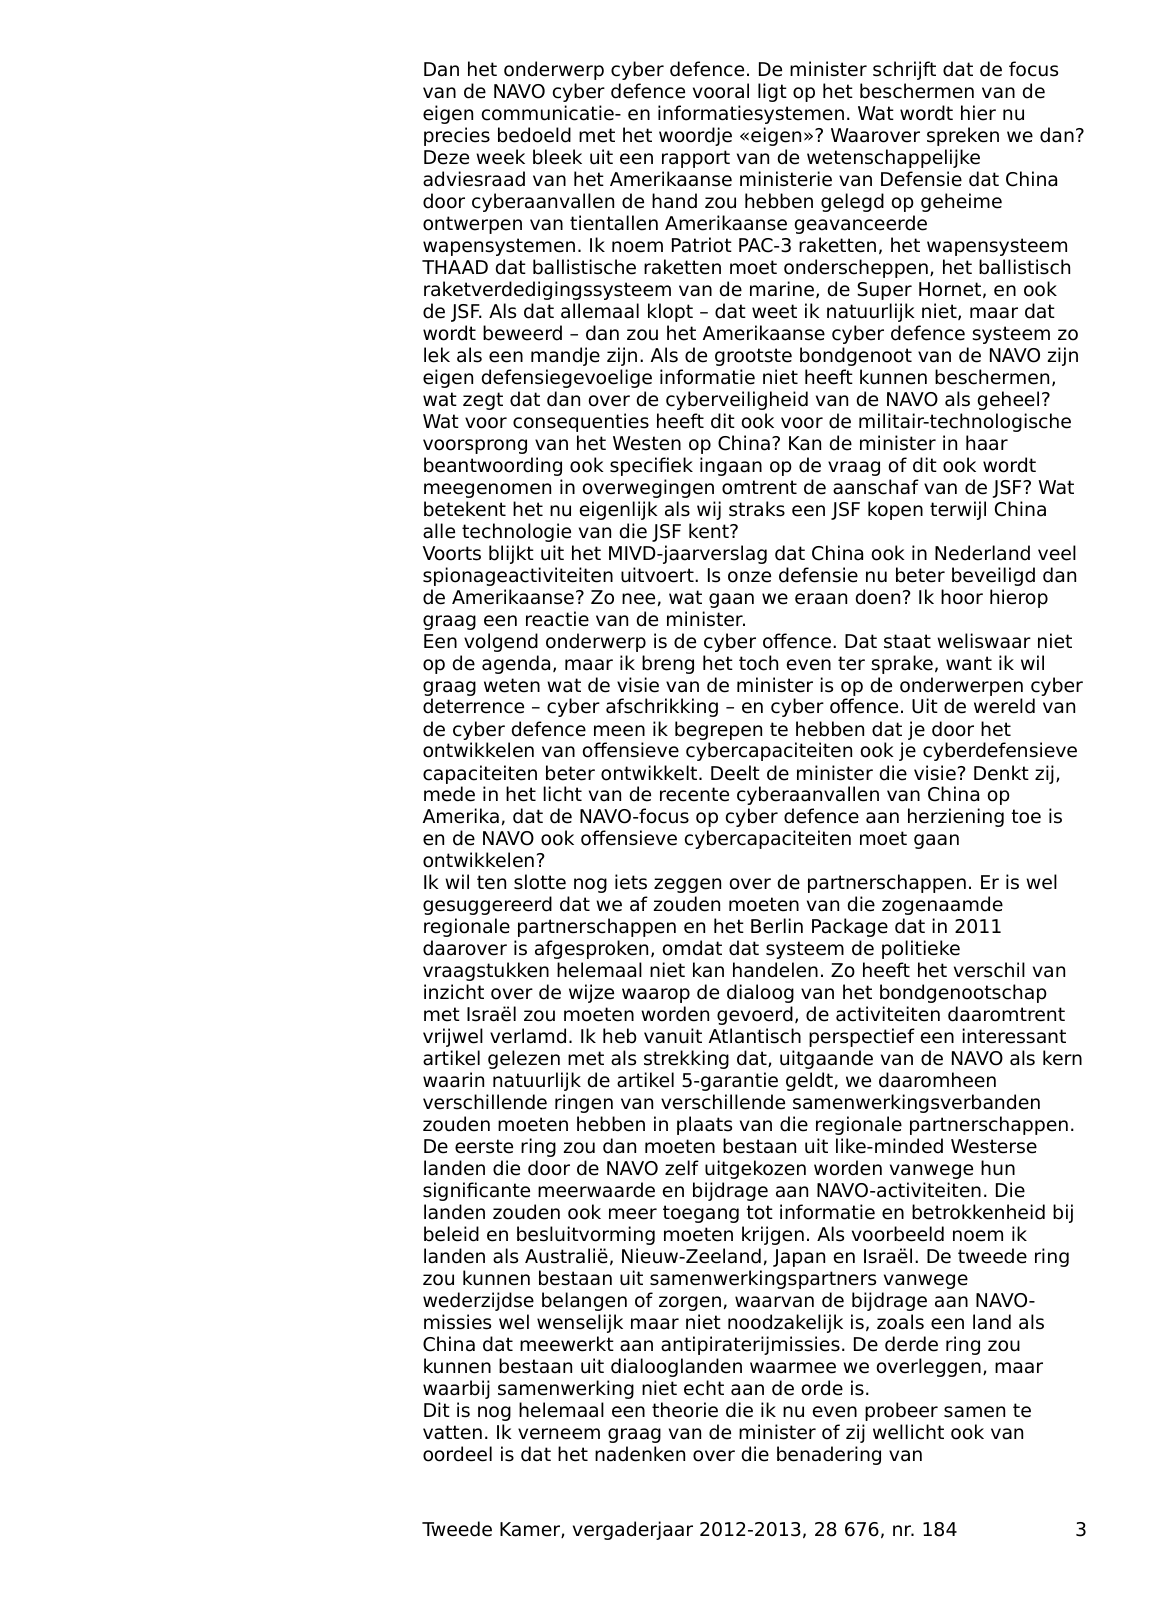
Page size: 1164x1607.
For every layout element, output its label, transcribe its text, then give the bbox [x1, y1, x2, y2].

text Dit is nog helemaal een theorie die ik nu even probeer samen te vatten. Ik verneem graag van de minister of zij wellicht ook van oordeel is dat het nadenken over die benadering van [422, 1400, 1087, 1466]
text Dan het onderwerp cyber defence. De minister schrijft dat de focus van de NAVO cyber defence vooral ligt op het beschermen van de eigen communicatie- en informatiesystemen. Wat wordt hier nu precies bedoeld met het woordje «eigen»? Waarover spreken we dan? [422, 59, 1087, 147]
text Deze week bleek uit een rapport van de wetenschappelijke adviesraad van het Amerikaanse ministerie van Defensie dat China door cyberaanvallen de hand zou hebben gelegd op geheime ontwerpen van tientallen Amerikaanse geavanceerde wapensystemen. Ik noem Patriot PAC-3 raketten, het wapensysteem THAAD dat ballistische raketten moet onderscheppen, het ballistisch raketverdedigingssysteem van de marine, de Super Hornet, en ook de JSF. Als dat allemaal klopt – dat weet ik natuurlijk niet, maar dat wordt beweerd – dan zou het Amerikaanse cyber defence systeem zo lek als een mandje zijn. Als de grootste bondgenoot van de NAVO zijn eigen defensiegevoelige informatie niet heeft kunnen beschermen, wat zegt dat dan over de cyberveiligheid van de NAVO als geheel? Wat voor consequenties heeft dit ook voor de militair-technologische voorsprong van het Westen op China? Kan de minister in haar beantwoording ook specifiek ingaan op de vraag of dit ook wordt meegenomen in overwegingen omtrent de aanschaf van de JSF? Wat betekent het nu eigenlijk als wij straks een JSF kopen terwijl China alle technologie van die JSF kent? [422, 147, 1087, 543]
text Een volgend onderwerp is de cyber offence. Dat staat weliswaar niet op de agenda, maar ik breng het toch even ter sprake, want ik wil graag weten wat de visie van de minister is op de onderwerpen cyber deterrence – cyber afschrikking – en cyber offence. Uit de wereld van de cyber defence meen ik begrepen te hebben dat je door het ontwikkelen van offensieve cybercapaciteiten ook je cyberdefensieve capaciteiten beter ontwikkelt. Deelt de minister die visie? Denkt zij, mede in het licht van de recente cyberaanvallen van China op Amerika, dat de NAVO-focus op cyber defence aan herziening toe is en de NAVO ook offensieve cybercapaciteiten moet gaan ontwikkelen? [422, 631, 1087, 872]
text Voorts blijkt uit het MIVD-jaarverslag dat China ook in Nederland veel spionageactiviteiten uitvoert. Is onze defensie nu beter beveiligd dan de Amerikaanse? Zo nee, wat gaan we eraan doen? Ik hoor hierop graag een reactie van de minister. [422, 543, 1087, 631]
text Ik wil ten slotte nog iets zeggen over de partnerschappen. Er is wel gesuggereerd dat we af zouden moeten van die zogenaamde regionale partnerschappen en het Berlin Package dat in 2011 daarover is afgesproken, omdat dat systeem de politieke vraagstukken helemaal niet kan handelen. Zo heeft het verschil van inzicht over de wijze waarop de dialoog van het bondgenootschap met Israël zou moeten worden gevoerd, de activiteiten daaromtrent vrijwel verlamd. Ik heb vanuit Atlantisch perspectief een interessant artikel gelezen met als strekking dat, uitgaande van de NAVO als kern waarin natuurlijk de artikel 5-garantie geldt, we daaromheen verschillende ringen van verschillende samenwerkingsverbanden zouden moeten hebben in plaats van die regionale partnerschappen. De eerste ring zou dan moeten bestaan uit like-minded Westerse landen die door de NAVO zelf uitgekozen worden vanwege hun significante meerwaarde en bijdrage aan NAVO-activiteiten. Die landen zouden ook meer toegang tot informatie en betrokkenheid bij beleid en besluitvorming moeten krijgen. Als voorbeeld noem ik landen als Australië, Nieuw-Zeeland, Japan en Israël. De tweede ring zou kunnen bestaan uit samenwerkingspartners vanwege wederzijdse belangen of zorgen, waarvan de bijdrage aan NAVO-missies wel wenselijk maar niet noodzakelijk is, zoals een land als China dat meewerkt aan antipiraterijmissies. De derde ring zou kunnen bestaan uit dialooglanden waarmee we overleggen, maar waarbij samenwerking niet echt aan de orde is. [422, 872, 1087, 1400]
